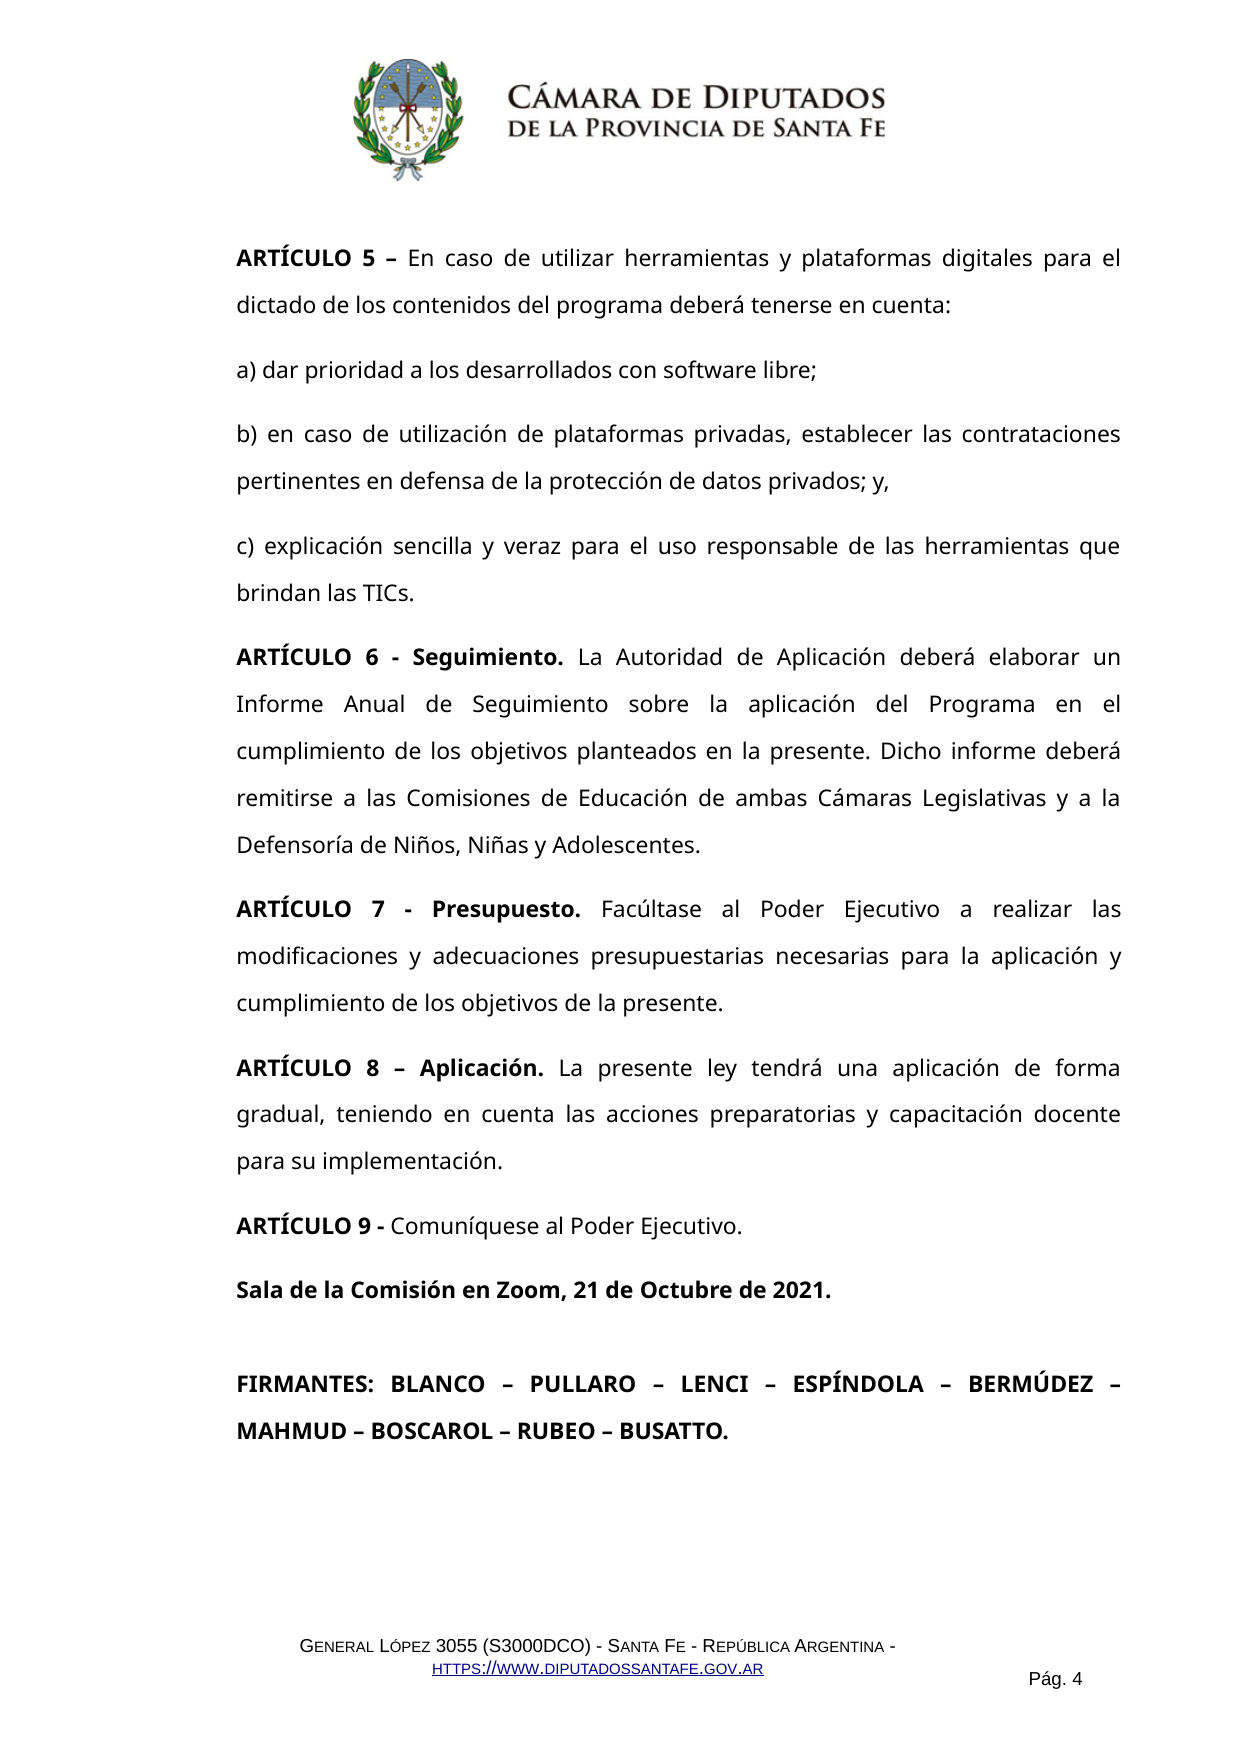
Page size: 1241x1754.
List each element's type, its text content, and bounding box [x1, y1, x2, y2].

text b) en caso de utilización de plataformas privadas, establecer las contrataciones pertinentes en defensa de la protección de datos privados; y, [236, 418, 1122, 496]
text FIRMANTES: BLANCO – PULLARO – LENCI – ESPÍNDOLA – BERMÚDEZ – MAHMUD – BOSCAROL – RUBEO – BUSATTO. [236, 1368, 1122, 1446]
text Sala de la Comisión en Zoom, 21 de Octubre de 2021. [236, 1274, 1122, 1306]
text a) dar prioridad a los desarrollados con software libre; [236, 354, 1122, 385]
text ARTÍCULO 7 - Presupuesto. Facúltase al Poder Ejecutivo a realizar las modificaciones y adecuaciones presupuestarias necesarias para la aplicación y cumplimiento de los objetivos de la presente. [236, 893, 1122, 1018]
text ARTÍCULO 8 – Aplicación. La presente ley tendrá una aplicación de forma gradual, teniendo en cuenta las acciones preparatorias y capacitación docente para su implementación. [236, 1052, 1122, 1177]
text c) explicación sencilla y veraz para el uso responsable de las herramientas que brindan las TICs. [236, 530, 1122, 608]
text ARTÍCULO 5 – En caso de utilizar herramientas y plataformas digitales para el dictado de los contenidos del programa deberá tenerse en cuenta: [236, 242, 1122, 320]
text ARTÍCULO 6 - Seguimiento. La Autoridad de Aplicación deberá elaborar un Informe Anual de Seguimiento sobre la aplicación del Programa en el cumplimiento de los objetivos planteados en la presente. Dicho informe deberá remitirse a las Comisiones de Educación de ambas Cámaras Legislativas y a la Defensoría de Niños, Niñas y Adolescentes. [236, 641, 1122, 860]
text ARTÍCULO 9 - Comuníquese al Poder Ejecutivo. [236, 1210, 1122, 1241]
